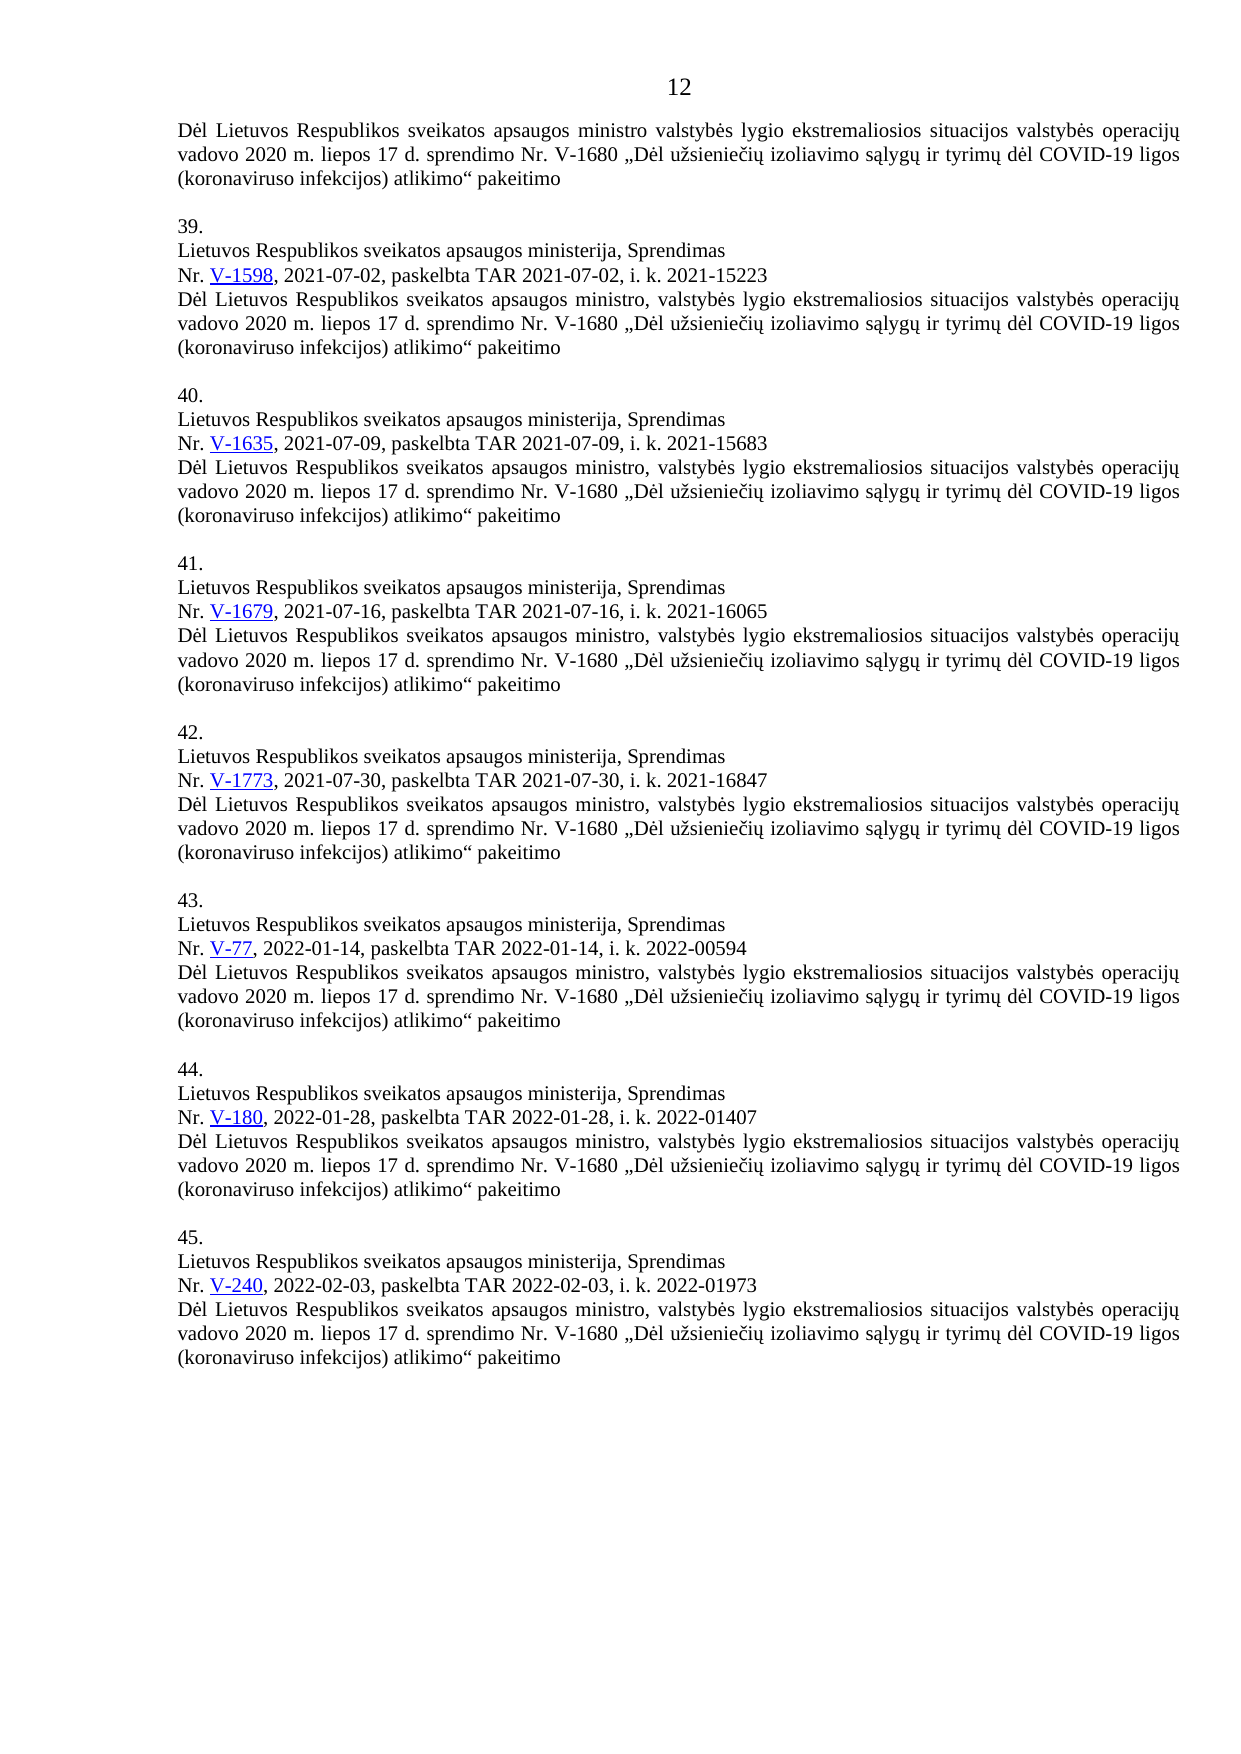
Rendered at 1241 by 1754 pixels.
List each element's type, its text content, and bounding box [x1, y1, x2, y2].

text Lietuvos Respublikos sveikatos apsaugos ministerija, Sprendimas [177, 407, 1181, 431]
text Lietuvos Respublikos sveikatos apsaugos ministerija, Sprendimas [177, 1249, 1181, 1273]
text Lietuvos Respublikos sveikatos apsaugos ministerija, Sprendimas [177, 1081, 1181, 1105]
text Nr. V-1773, 2021-07-30, paskelbta TAR 2021-07-30, i. k. 2021-16847 [177, 768, 1181, 792]
text Nr. V-1598, 2021-07-02, paskelbta TAR 2021-07-02, i. k. 2021-15223 [177, 262, 1181, 287]
text Lietuvos Respublikos sveikatos apsaugos ministerija, Sprendimas [177, 744, 1181, 768]
text 42. [177, 720, 1181, 744]
text Nr. V-1679, 2021-07-16, paskelbta TAR 2021-07-16, i. k. 2021-16065 [177, 599, 1181, 623]
text Lietuvos Respublikos sveikatos apsaugos ministerija, Sprendimas [177, 575, 1181, 599]
text 45. [177, 1225, 1181, 1249]
text Dėl Lietuvos Respublikos sveikatos apsaugos ministro, valstybės lygio ekstremaliosios situacijos valstybės operacijų vadovo 2020 m. liepos 17 d. sprendimo Nr. V-1680 „Dėl užsieniečių izoliavimo sąlygų ir tyrimų dėl COVID-19 ligos (koronaviruso infekcijos) atlikimo“ pakeitimo [177, 1297, 1181, 1369]
text 41. [177, 551, 1181, 575]
text Lietuvos Respublikos sveikatos apsaugos ministerija, Sprendimas [177, 238, 1181, 262]
text Dėl Lietuvos Respublikos sveikatos apsaugos ministro, valstybės lygio ekstremaliosios situacijos valstybės operacijų vadovo 2020 m. liepos 17 d. sprendimo Nr. V-1680 „Dėl užsieniečių izoliavimo sąlygų ir tyrimų dėl COVID-19 ligos (koronaviruso infekcijos) atlikimo“ pakeitimo [177, 623, 1181, 696]
text 39. [177, 214, 1181, 238]
text Dėl Lietuvos Respublikos sveikatos apsaugos ministro, valstybės lygio ekstremaliosios situacijos valstybės operacijų vadovo 2020 m. liepos 17 d. sprendimo Nr. V-1680 „Dėl užsieniečių izoliavimo sąlygų ir tyrimų dėl COVID-19 ligos (koronaviruso infekcijos) atlikimo“ pakeitimo [177, 287, 1181, 359]
text Dėl Lietuvos Respublikos sveikatos apsaugos ministro, valstybės lygio ekstremaliosios situacijos valstybės operacijų vadovo 2020 m. liepos 17 d. sprendimo Nr. V-1680 „Dėl užsieniečių izoliavimo sąlygų ir tyrimų dėl COVID-19 ligos (koronaviruso infekcijos) atlikimo“ pakeitimo [177, 1129, 1181, 1201]
text 40. [177, 383, 1181, 407]
text 44. [177, 1057, 1181, 1081]
text Lietuvos Respublikos sveikatos apsaugos ministerija, Sprendimas [177, 912, 1181, 936]
text Dėl Lietuvos Respublikos sveikatos apsaugos ministro, valstybės lygio ekstremaliosios situacijos valstybės operacijų vadovo 2020 m. liepos 17 d. sprendimo Nr. V-1680 „Dėl užsieniečių izoliavimo sąlygų ir tyrimų dėl COVID-19 ligos (koronaviruso infekcijos) atlikimo“ pakeitimo [177, 960, 1181, 1032]
text Nr. V-77, 2022-01-14, paskelbta TAR 2022-01-14, i. k. 2022-00594 [177, 936, 1181, 960]
text 43. [177, 888, 1181, 912]
text Nr. V-180, 2022-01-28, paskelbta TAR 2022-01-28, i. k. 2022-01407 [177, 1105, 1181, 1129]
text Dėl Lietuvos Respublikos sveikatos apsaugos ministro, valstybės lygio ekstremaliosios situacijos valstybės operacijų vadovo 2020 m. liepos 17 d. sprendimo Nr. V-1680 „Dėl užsieniečių izoliavimo sąlygų ir tyrimų dėl COVID-19 ligos (koronaviruso infekcijos) atlikimo“ pakeitimo [177, 455, 1181, 527]
text Nr. V-1635, 2021-07-09, paskelbta TAR 2021-07-09, i. k. 2021-15683 [177, 431, 1181, 455]
text Nr. V-240, 2022-02-03, paskelbta TAR 2022-02-03, i. k. 2022-01973 [177, 1273, 1181, 1297]
text Dėl Lietuvos Respublikos sveikatos apsaugos ministro valstybės lygio ekstremaliosios situacijos valstybės operacijų vadovo 2020 m. liepos 17 d. sprendimo Nr. V-1680 „Dėl užsieniečių izoliavimo sąlygų ir tyrimų dėl COVID-19 ligos (koronaviruso infekcijos) atlikimo“ pakeitimo [177, 118, 1181, 190]
text Dėl Lietuvos Respublikos sveikatos apsaugos ministro, valstybės lygio ekstremaliosios situacijos valstybės operacijų vadovo 2020 m. liepos 17 d. sprendimo Nr. V-1680 „Dėl užsieniečių izoliavimo sąlygų ir tyrimų dėl COVID-19 ligos (koronaviruso infekcijos) atlikimo“ pakeitimo [177, 792, 1181, 864]
